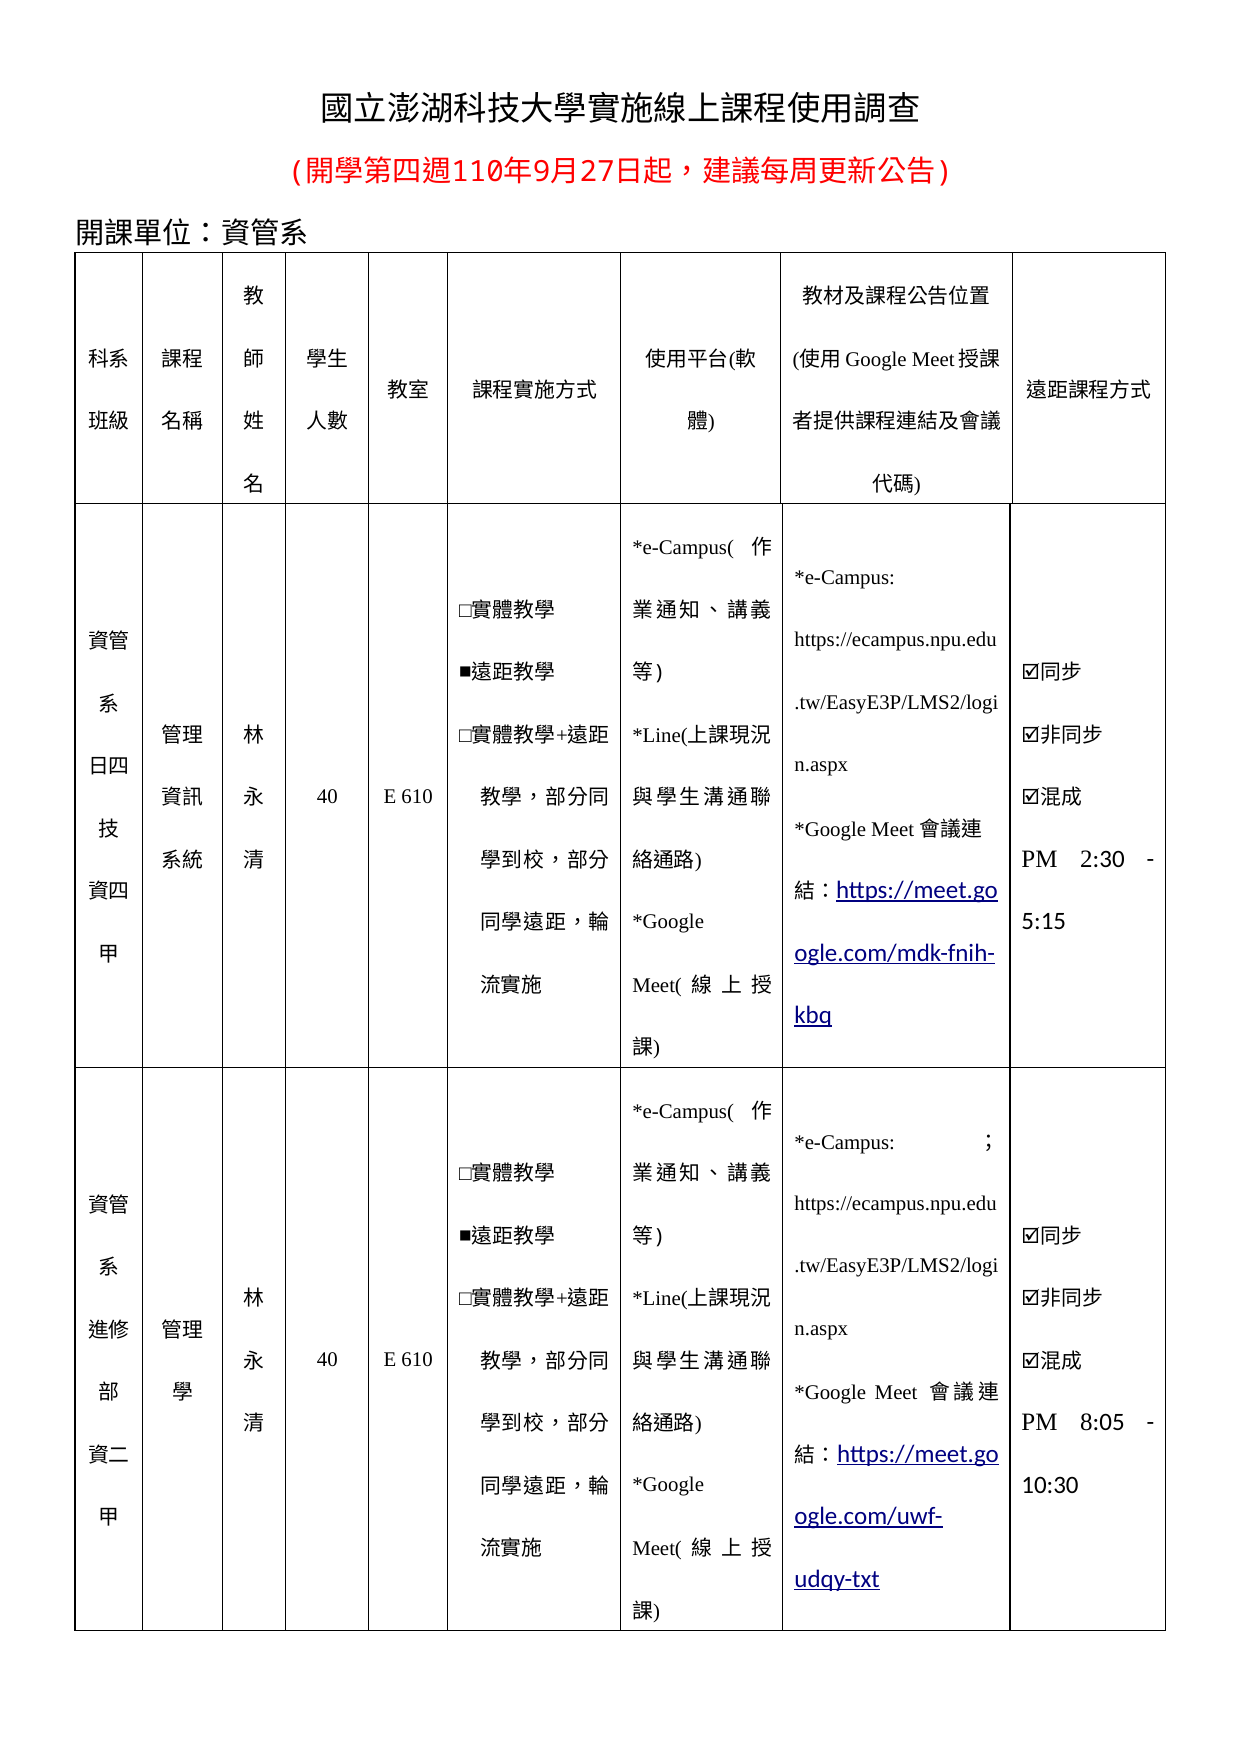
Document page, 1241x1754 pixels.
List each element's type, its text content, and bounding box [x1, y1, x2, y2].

table_cell 同步 非同步 混成 PM 8:05 - 10:30 [1011, 1068, 1165, 1630]
table_cell □實體教學 ■遠距教學 □實體教學+遠距教學，部分同學到校，部分同學遠距，輪流實施 [448, 1068, 620, 1630]
table_cell E 610 [369, 1068, 447, 1630]
table_header 課程實施方式 [448, 253, 620, 503]
table_cell 資管系 日四技 資四甲 [76, 504, 142, 1067]
text 開課單位：資管系 [75, 189, 1165, 252]
table_header 教師 姓名 [223, 253, 285, 503]
table_cell 40 [286, 504, 368, 1067]
table_cell E 610 [369, 504, 447, 1067]
table_header 科系 班級 [76, 253, 142, 503]
table_cell *e-Campus:； https://ecampus.npu.edu.tw/EasyE3P/LMS2/login.aspx *Google Meet 會議連結：https://meet.google.com/uwf-udqy-txt [783, 1068, 1009, 1630]
table_cell 林永清 [223, 504, 285, 1067]
table_header 教室 [369, 253, 447, 503]
table_cell *e-Campus(作業通知、講義等) *Line(上課現況與學生溝通聯絡通路) *Google Meet(線上授課) [621, 1068, 782, 1630]
table_cell 管理資訊系統 [143, 504, 222, 1067]
table_header 學生人數 [286, 253, 368, 503]
table_cell *e-Campus(作業通知、講義等) *Line(上課現況與學生溝通聯絡通路) *Google Meet(線上授課) [621, 504, 782, 1067]
text 國立澎湖科技大學實施線上課程使用調查 [75, 64, 1165, 127]
table_cell 資管系 進修部 資二甲 [76, 1068, 142, 1630]
table_header 教材及課程公告位置 (使用Google Meet授課者提供課程連結及會議代碼) [781, 253, 1012, 503]
table_cell 管理學 [143, 1068, 222, 1630]
table_cell 40 [286, 1068, 368, 1630]
table_cell 同步 非同步 混成 PM 2:30 - 5:15 [1011, 504, 1165, 1067]
table_header 遠距課程方式 [1013, 253, 1165, 503]
table_header 課程 名稱 [143, 253, 222, 503]
text (開學第四週110年9月27日起，建議每周更新公告) [75, 127, 1165, 189]
table_cell *e-Campus: https://ecampus.npu.edu.tw/EasyE3P/LMS2/login.aspx *Google Meet 會議連結：https://meet.google.com/mdk-fnih-kbq [783, 504, 1009, 1067]
table_cell 林永清 [223, 1068, 285, 1630]
table_header 使用平台(軟體) [621, 253, 780, 503]
table_cell □實體教學 ■遠距教學 □實體教學+遠距教學，部分同學到校，部分同學遠距，輪流實施 [448, 504, 620, 1067]
